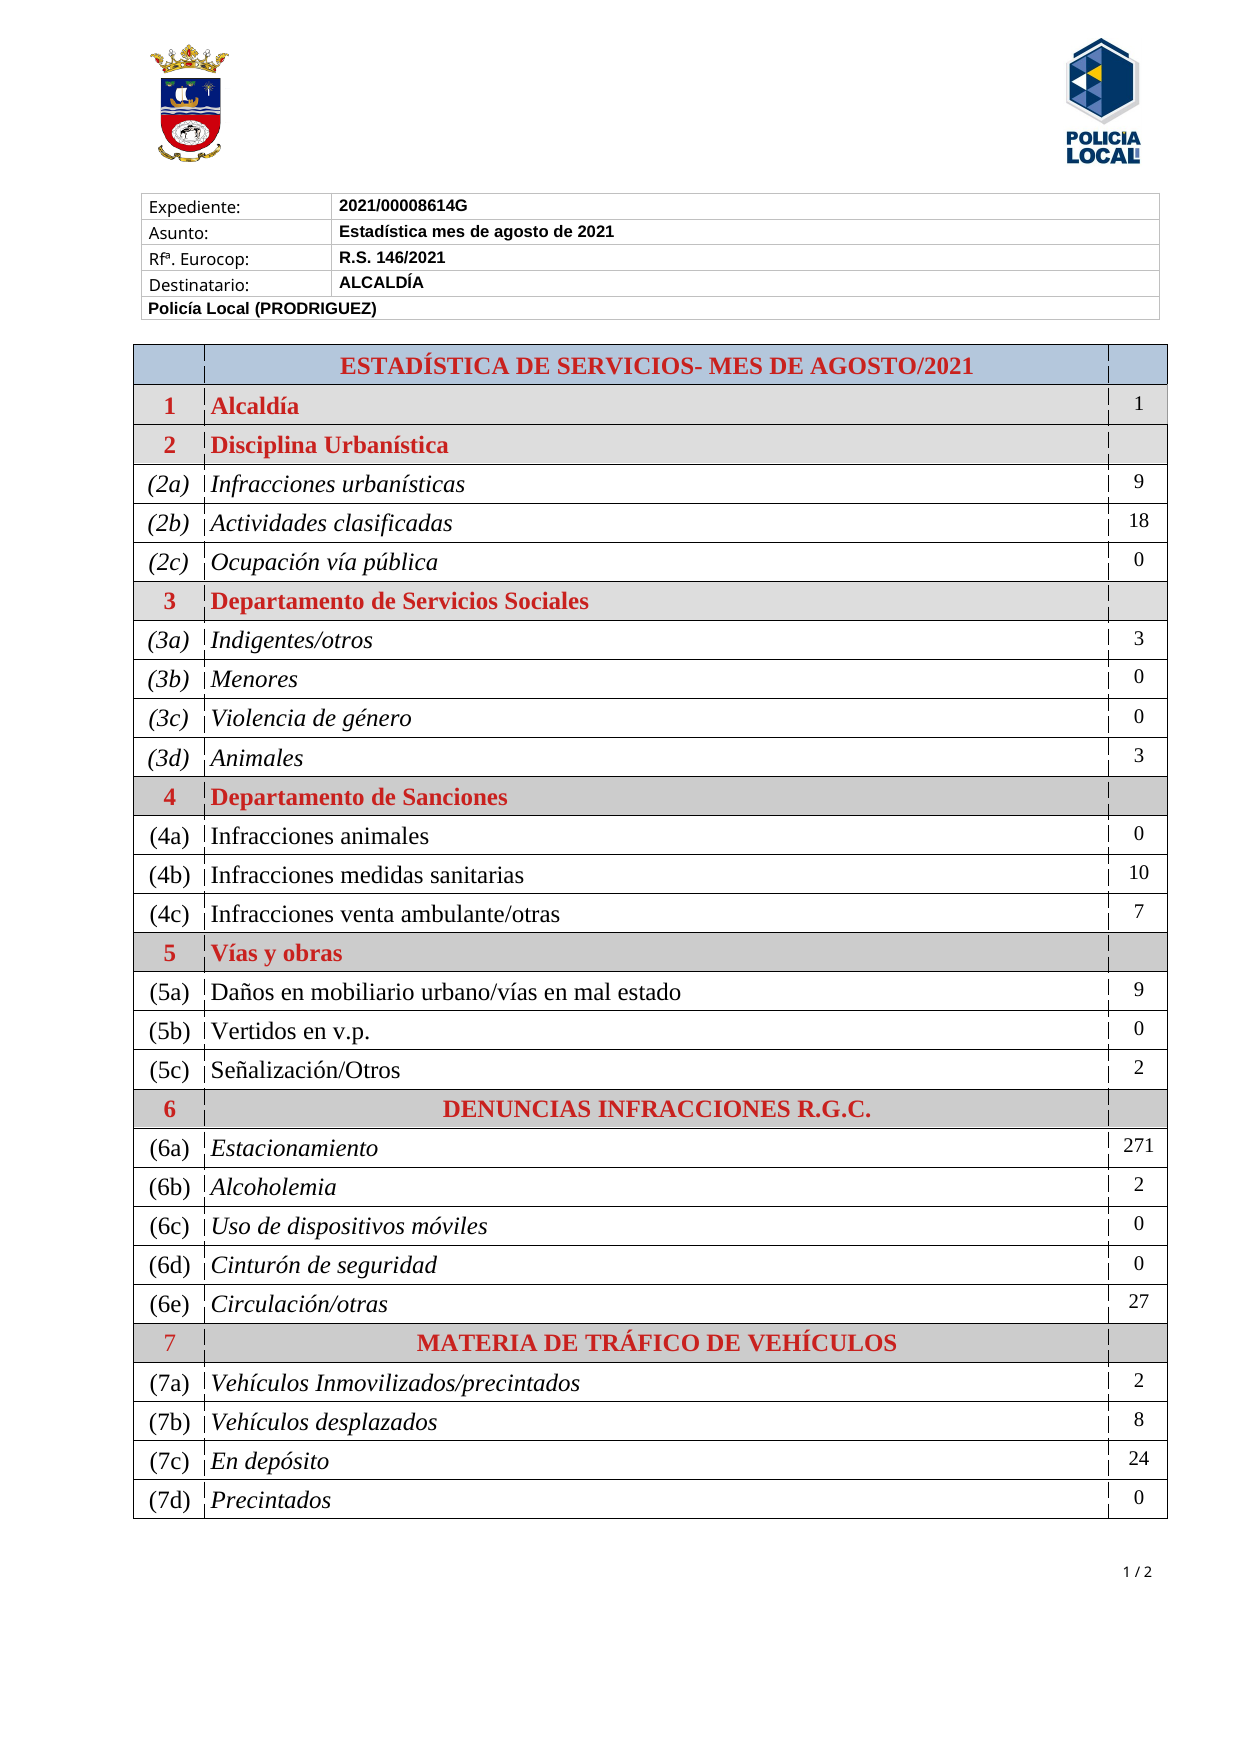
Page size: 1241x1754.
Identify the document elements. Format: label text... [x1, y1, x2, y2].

table_cell Circulación/otras [204, 1285, 1109, 1323]
table_cell Alcoholemia [204, 1168, 1109, 1206]
table_cell 27 [1109, 1285, 1167, 1323]
table_cell 0 [1109, 1480, 1167, 1518]
table_cell (4a) [134, 816, 204, 854]
table_cell [1109, 933, 1167, 971]
table_cell (2c) [134, 543, 204, 581]
table_cell 0 [1109, 660, 1167, 698]
table_cell [1109, 425, 1167, 463]
table_cell Precintados [204, 1480, 1109, 1518]
table_cell (4c) [134, 894, 204, 932]
table_cell 1 [1109, 385, 1167, 424]
table_cell Alcaldía [204, 385, 1109, 424]
table_cell 5 [134, 933, 204, 971]
table_cell 7 [134, 1324, 204, 1362]
table_cell 18 [1109, 504, 1167, 542]
table_cell [1109, 777, 1167, 815]
table_cell Disciplina Urbanística [204, 425, 1109, 463]
table_cell R.S. 146/2021 [332, 245, 1159, 270]
table_cell 3 [134, 582, 204, 620]
table_cell (2b) [134, 504, 204, 542]
table_cell Infracciones venta ambulante/otras [204, 894, 1109, 932]
table_cell (7c) [134, 1441, 204, 1479]
table_cell 0 [1109, 1011, 1167, 1049]
table_cell 0 [1109, 699, 1167, 737]
table_cell Departamento de Servicios Sociales [204, 582, 1109, 620]
table_cell ALCALDÍA [332, 271, 1159, 296]
table_cell (6d) [134, 1246, 204, 1284]
table_cell Violencia de género [204, 699, 1109, 737]
table_cell 2 [1109, 1050, 1167, 1088]
table_cell 8 [1109, 1402, 1167, 1440]
table_cell (2a) [134, 465, 204, 502]
table_cell (3d) [134, 738, 204, 776]
table_cell 4 [134, 777, 204, 815]
table_cell Estacionamiento [204, 1129, 1109, 1167]
table_cell 2 [134, 425, 204, 463]
table_cell 9 [1109, 465, 1167, 502]
table_cell Vehículos desplazados [204, 1402, 1109, 1440]
table_cell Infracciones medidas sanitarias [204, 855, 1109, 893]
table_cell (6a) [134, 1129, 204, 1167]
table_cell (5a) [134, 972, 204, 1010]
table_cell 0 [1109, 816, 1167, 854]
table_cell 0 [1109, 1246, 1167, 1284]
table_header 2021/00008614G [332, 194, 1159, 218]
table_cell Infracciones urbanísticas [204, 465, 1109, 502]
table_cell Infracciones animales [204, 816, 1109, 854]
table_cell Asunto: [142, 220, 331, 244]
table_cell En depósito [204, 1441, 1109, 1479]
table_cell Departamento de Sanciones [204, 777, 1109, 815]
table_header [1109, 345, 1167, 384]
table_cell Destinatario: [142, 271, 331, 296]
table_cell (6e) [134, 1285, 204, 1323]
table_cell Animales [204, 738, 1109, 776]
table_cell (3c) [134, 699, 204, 737]
table_cell 0 [1109, 1207, 1167, 1245]
table_cell (3a) [134, 621, 204, 659]
table_cell Señalización/Otros [204, 1050, 1109, 1088]
table_cell (4b) [134, 855, 204, 893]
table_cell 2 [1109, 1168, 1167, 1206]
table_cell Indigentes/otros [204, 621, 1109, 659]
table_cell Uso de dispositivos móviles [204, 1207, 1109, 1245]
table_cell (5c) [134, 1050, 204, 1088]
table_cell 10 [1109, 855, 1167, 893]
table_cell (5b) [134, 1011, 204, 1049]
table_header Expediente: [142, 194, 331, 218]
table_cell 2 [1109, 1363, 1167, 1401]
table_cell DENUNCIAS INFRACCIONES R.G.C. [204, 1090, 1109, 1127]
table_cell 24 [1109, 1441, 1167, 1479]
table_cell Actividades clasificadas [204, 504, 1109, 542]
table_cell 0 [1109, 543, 1167, 581]
table_cell (7a) [134, 1363, 204, 1401]
table_cell [1109, 582, 1167, 620]
table_cell 6 [134, 1090, 204, 1127]
table_cell Policía Local (PRODRIGUEZ) [142, 297, 1159, 319]
table_cell [1109, 1090, 1167, 1127]
table_header [134, 345, 204, 384]
table_cell Estadística mes de agosto de 2021 [332, 220, 1159, 244]
table_header ESTADÍSTICA DE SERVICIOS- MES DE AGOSTO/2021 [204, 345, 1109, 384]
table_cell (6c) [134, 1207, 204, 1245]
table_cell 9 [1109, 972, 1167, 1010]
table_cell Menores [204, 660, 1109, 698]
table_cell 271 [1109, 1129, 1167, 1167]
table_cell Daños en mobiliario urbano/vías en mal estado [204, 972, 1109, 1010]
table_cell (7b) [134, 1402, 204, 1440]
table_cell (3b) [134, 660, 204, 698]
table_cell (7d) [134, 1480, 204, 1518]
table_cell Vías y obras [204, 933, 1109, 971]
text 1 / 2 [121, 1562, 1152, 1582]
table_cell Vertidos en v.p. [204, 1011, 1109, 1049]
table_cell Rfª. Eurocop: [142, 245, 331, 270]
table_cell 1 [134, 385, 204, 424]
table_cell Vehículos Inmovilizados/precintados [204, 1363, 1109, 1401]
table_cell 7 [1109, 894, 1167, 932]
table_cell 3 [1109, 738, 1167, 776]
table_cell (6b) [134, 1168, 204, 1206]
table_cell Ocupación vía pública [204, 543, 1109, 581]
table_cell 3 [1109, 621, 1167, 659]
table_cell Cinturón de seguridad [204, 1246, 1109, 1284]
table_cell MATERIA DE TRÁFICO DE VEHÍCULOS [204, 1324, 1109, 1362]
table_cell [1109, 1324, 1167, 1362]
